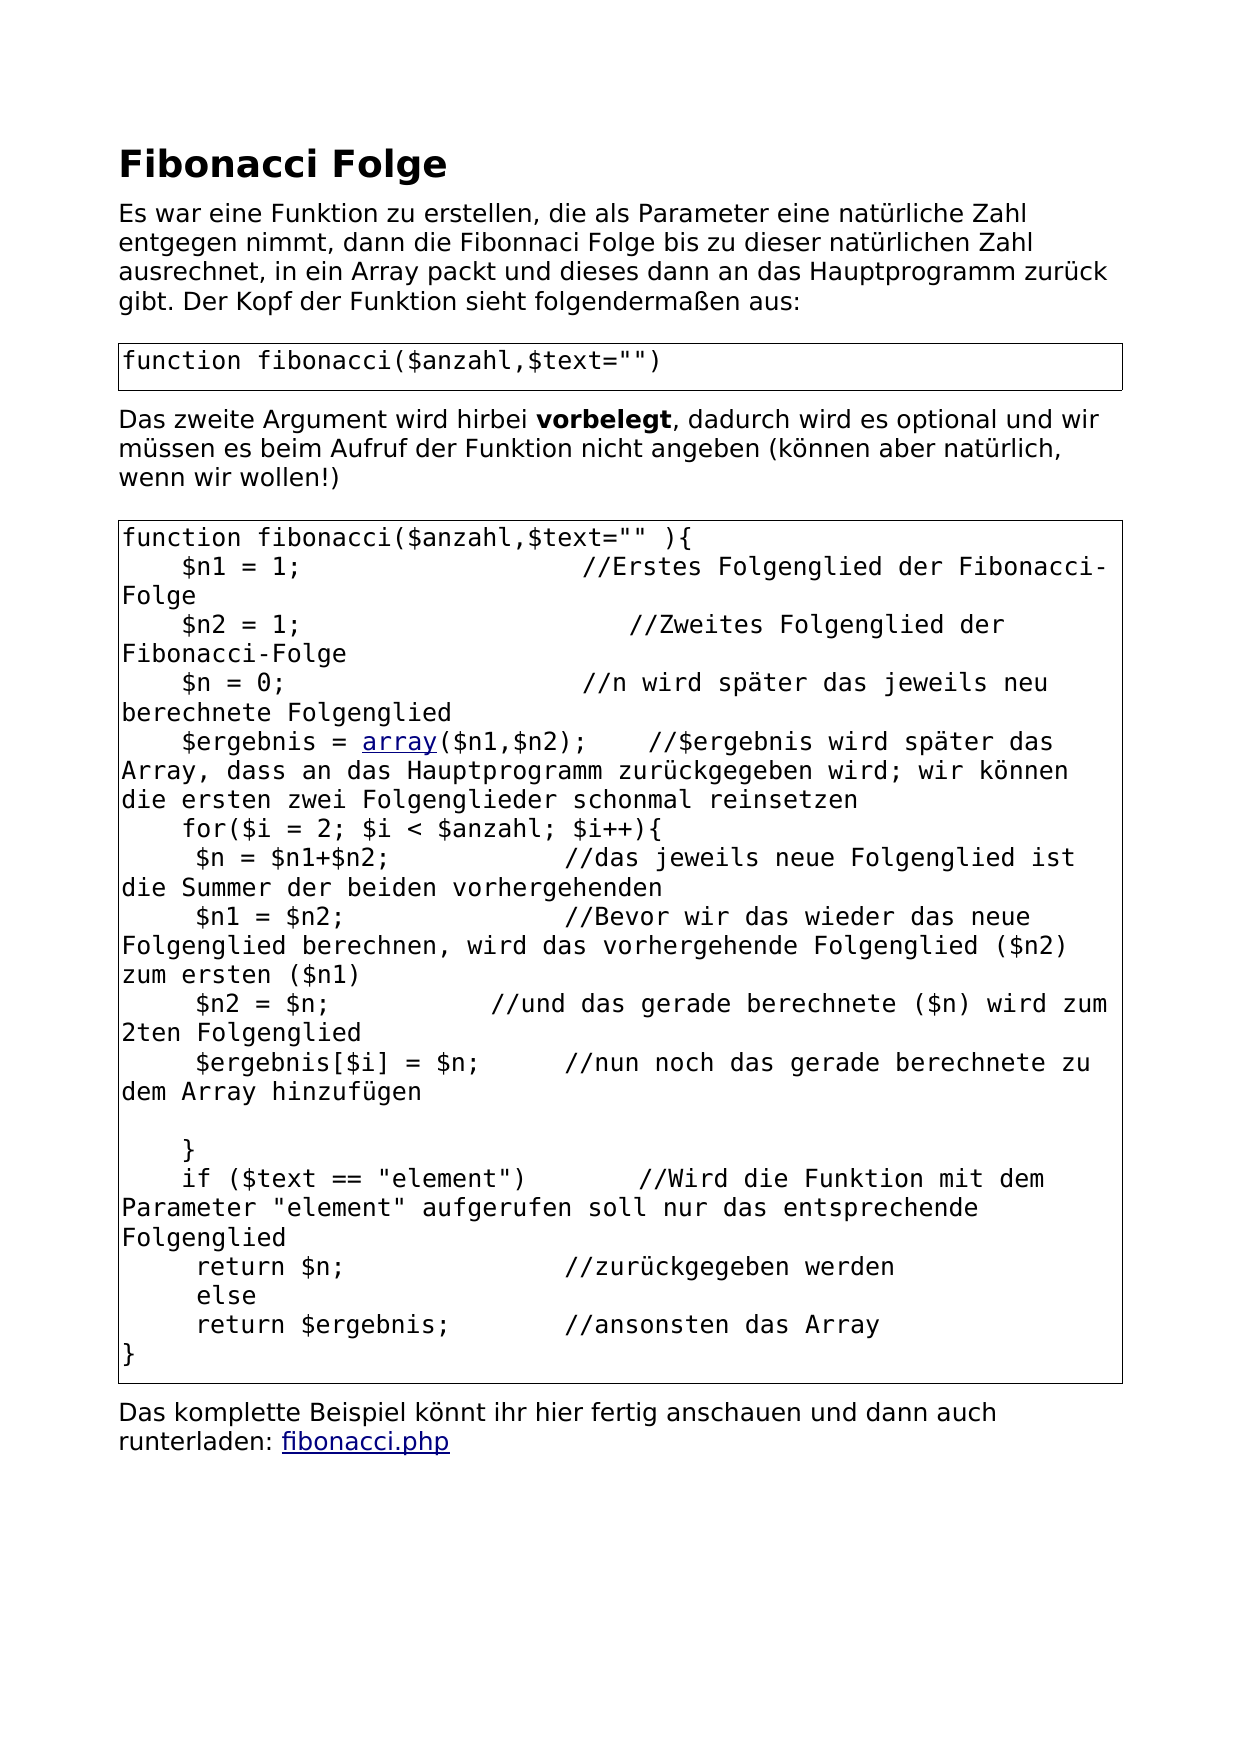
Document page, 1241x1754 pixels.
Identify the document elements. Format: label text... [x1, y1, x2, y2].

text Das zweite Argument wird hirbei vorbelegt, dadurch wird es optional und wir müssen es beim Aufruf der Funktion nicht angeben (können aber natürlich, wenn wir wollen!) [118, 405, 1122, 492]
table_header function fibonacci($anzahl,$text="" ){ $n1 = 1; //Erstes Folgenglied der Fibonacci-Folge $n2 = 1; //Zweites Folgenglied der Fibonacci-Folge $n = 0; //n wird später das jeweils neu berechnete Folgenglied $ergebnis = array($n1,$n2); //$ergebnis wird später das Array, dass an das Hauptprogramm zurückgegeben wird; wir können die ersten zwei Folgenglieder schonmal reinsetzen for($i = 2; $i < $anzahl; $i++){ $n = $n1+$n2; //das jeweils neue Folgenglied ist die Summer der beiden vorhergehenden $n1 = $n2; //Bevor wir das wieder das neue Folgenglied berechnen, wird das vorhergehende Folgenglied ($n2) zum ersten ($n1) $n2 = $n; //und das gerade berechnete ($n) wird zum 2ten Folgenglied $ergebnis[$i] = $n; //nun noch das gerade berechnete zu dem Array hinzufügen } if ($text == "element") //Wird die Funktion mit dem Parameter "element" aufgerufen soll nur das entsprechende Folgenglied return $n; //zurückgegeben werden else return $ergebnis; //ansonsten das Array } [119, 521, 1122, 1383]
text Das komplette Beispiel könnt ihr hier fertig anschauen und dann auch runterladen: fibonacci.php [118, 1398, 1122, 1457]
text Es war eine Funktion zu erstellen, die als Parameter eine natürliche Zahl entgegen nimmt, dann die Fibonnaci Folge bis zu dieser natürlichen Zahl ausrechnet, in ein Array packt und dieses dann an das Hauptprogramm zurück gibt. Der Kopf der Funktion sieht folgendermaßen aus: [118, 199, 1122, 316]
table_header function fibonacci($anzahl,$text="") [119, 344, 1122, 390]
subtitle Fibonacci Folge [118, 143, 1122, 187]
